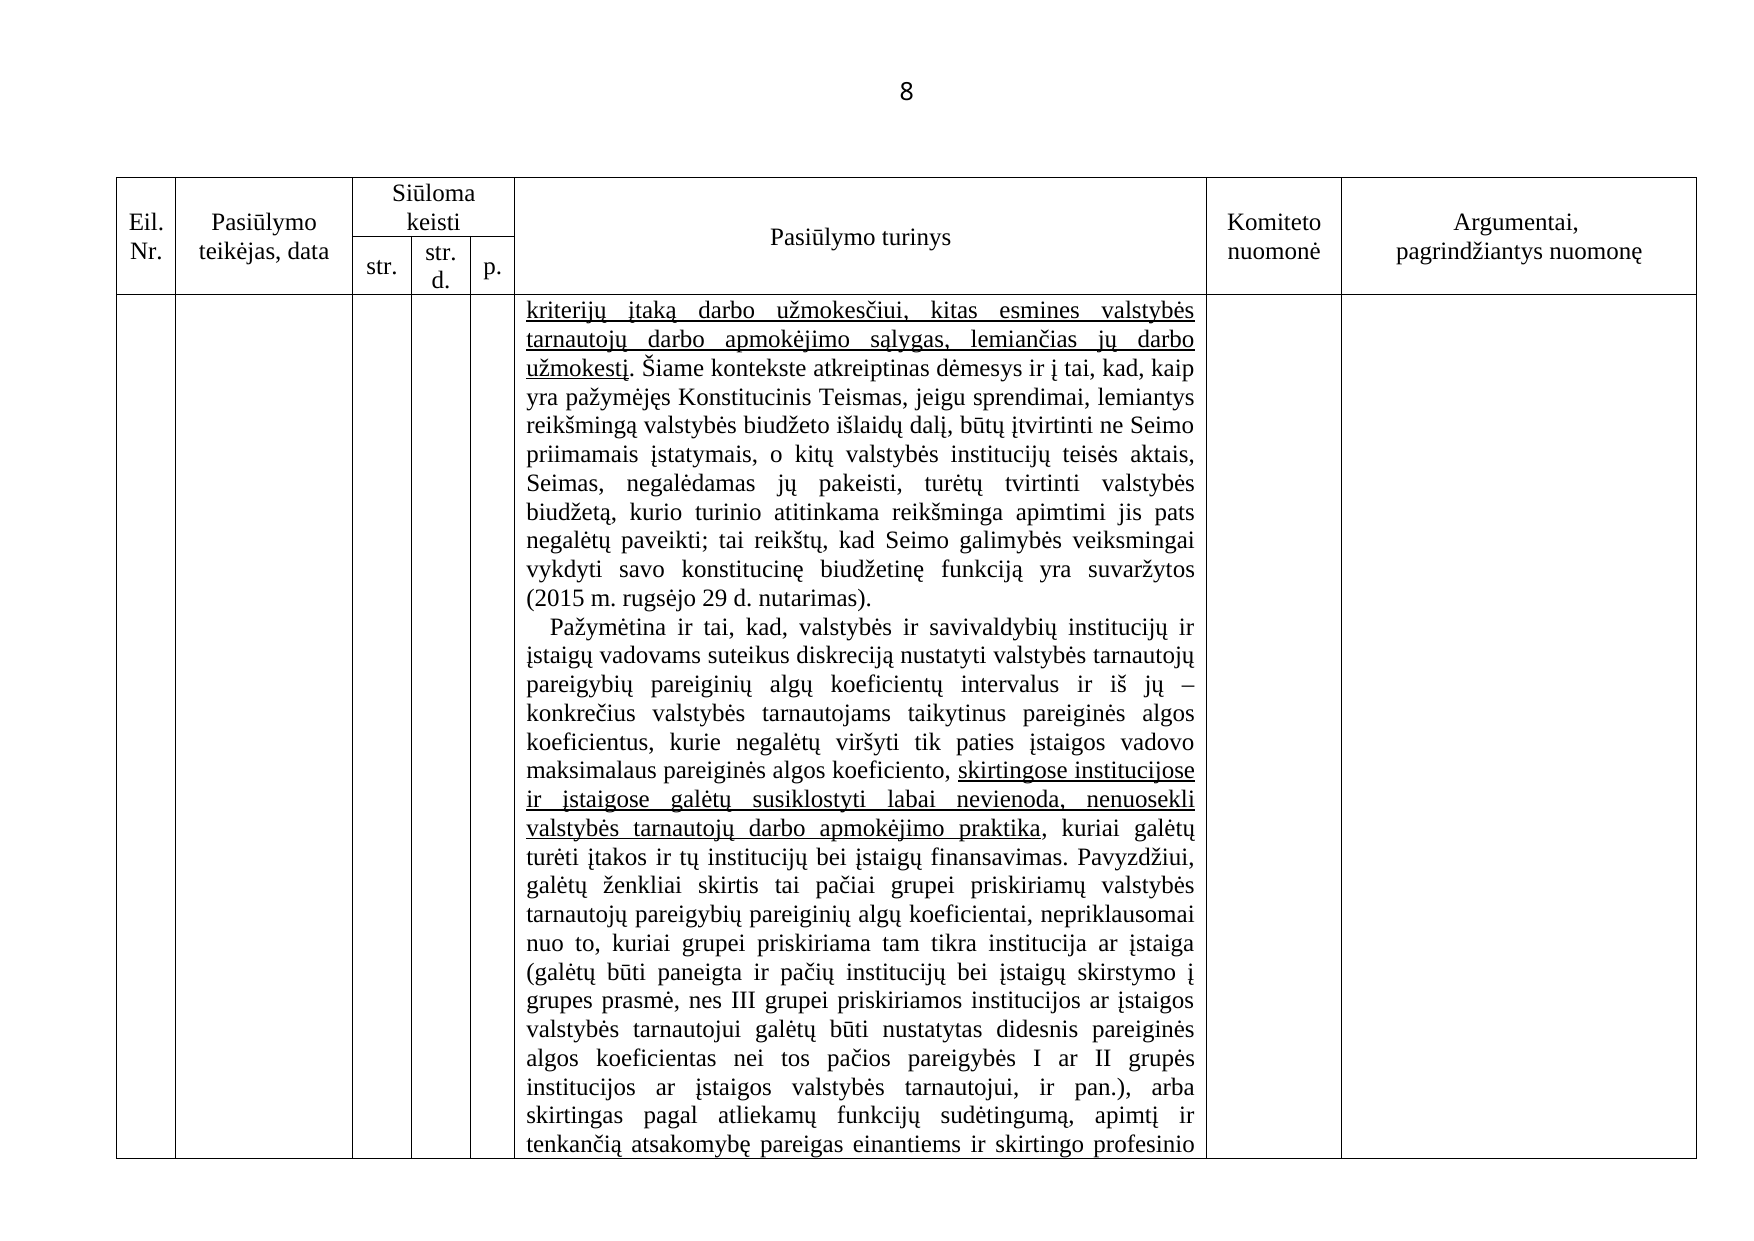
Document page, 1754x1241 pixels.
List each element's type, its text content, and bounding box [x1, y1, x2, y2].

table_header Siūloma keisti [353, 178, 514, 236]
table_header Pasiūlymo teikėjas, data [176, 178, 352, 294]
table_cell str. d. [412, 237, 470, 294]
table_cell str. [353, 237, 411, 294]
table_cell [353, 295, 411, 1158]
table_cell [1342, 295, 1696, 1158]
table_header Argumentai, pagrindžiantys nuomonę [1342, 178, 1696, 294]
table_header Eil. Nr. [117, 178, 175, 294]
table_cell p. [471, 237, 514, 294]
table_cell [1207, 295, 1341, 1158]
table_cell kriterijų įtaką darbo užmokesčiui, kitas esmines valstybės tarnautojų darbo apmokėjimo sąlygas, lemiančias jų darbo užmokestį. Šiame kontekste atkreiptinas dėmesys ir į tai, kad, kaip yra pažymėjęs Konstitucinis Teismas, jeigu sprendimai, lemiantys reikšmingą valstybės biudžeto išlaidų dalį, būtų įtvirtinti ne Seimo priimamais įstatymais, o kitų valstybės institucijų teisės aktais, Seimas, negalėdamas jų pakeisti, turėtų tvirtinti valstybės biudžetą, kurio turinio atitinkama reikšminga apimtimi jis pats negalėtų paveikti; tai reikštų, kad Seimo galimybės veiksmingai vykdyti savo konstitucinę biudžetinę funkciją yra suvaržytos (2015 m. rugsėjo 29 d. nutarimas). Pažymėtina ir tai, kad, valstybės ir savivaldybių institucijų ir įstaigų vadovams suteikus diskreciją nustatyti valstybės tarnautojų pareigybių pareiginių algų koeficientų intervalus ir iš jų – konkrečius valstybės tarnautojams taikytinus pareiginės algos koeficientus, kurie negalėtų viršyti tik paties įstaigos vadovo maksimalaus pareiginės algos koeficiento, skirtingose institucijose ir įstaigose galėtų susiklostyti labai nevienoda, nenuosekli valstybės tarnautojų darbo apmokėjimo praktika, kuriai galėtų turėti įtakos ir tų institucijų bei įstaigų finansavimas. Pavyzdžiui, galėtų ženkliai skirtis tai pačiai grupei priskiriamų valstybės tarnautojų pareigybių pareiginių algų koeficientai, nepriklausomai nuo to, kuriai grupei priskiriama tam tikra institucija ar įstaiga (galėtų būti paneigta ir pačių institucijų bei įstaigų skirstymo į grupes prasmė, nes III grupei priskiriamos institucijos ar įstaigos valstybės tarnautojui galėtų būti nustatytas didesnis pareiginės algos koeficientas nei tos pačios pareigybės I ar II grupės institucijos ar įstaigos valstybės tarnautojui, ir pan.), arba skirtingas pagal atliekamų funkcijų sudėtingumą, apimtį ir tenkančią atsakomybę pareigas einantiems ir skirtingo profesinio [515, 295, 1206, 1158]
table_cell [471, 295, 514, 1158]
table_header Pasiūlymo turinys [515, 178, 1206, 294]
table_cell [412, 295, 470, 1158]
table_header Komiteto nuomonė [1207, 178, 1341, 294]
table_cell [117, 295, 175, 1158]
table_cell [176, 295, 352, 1158]
